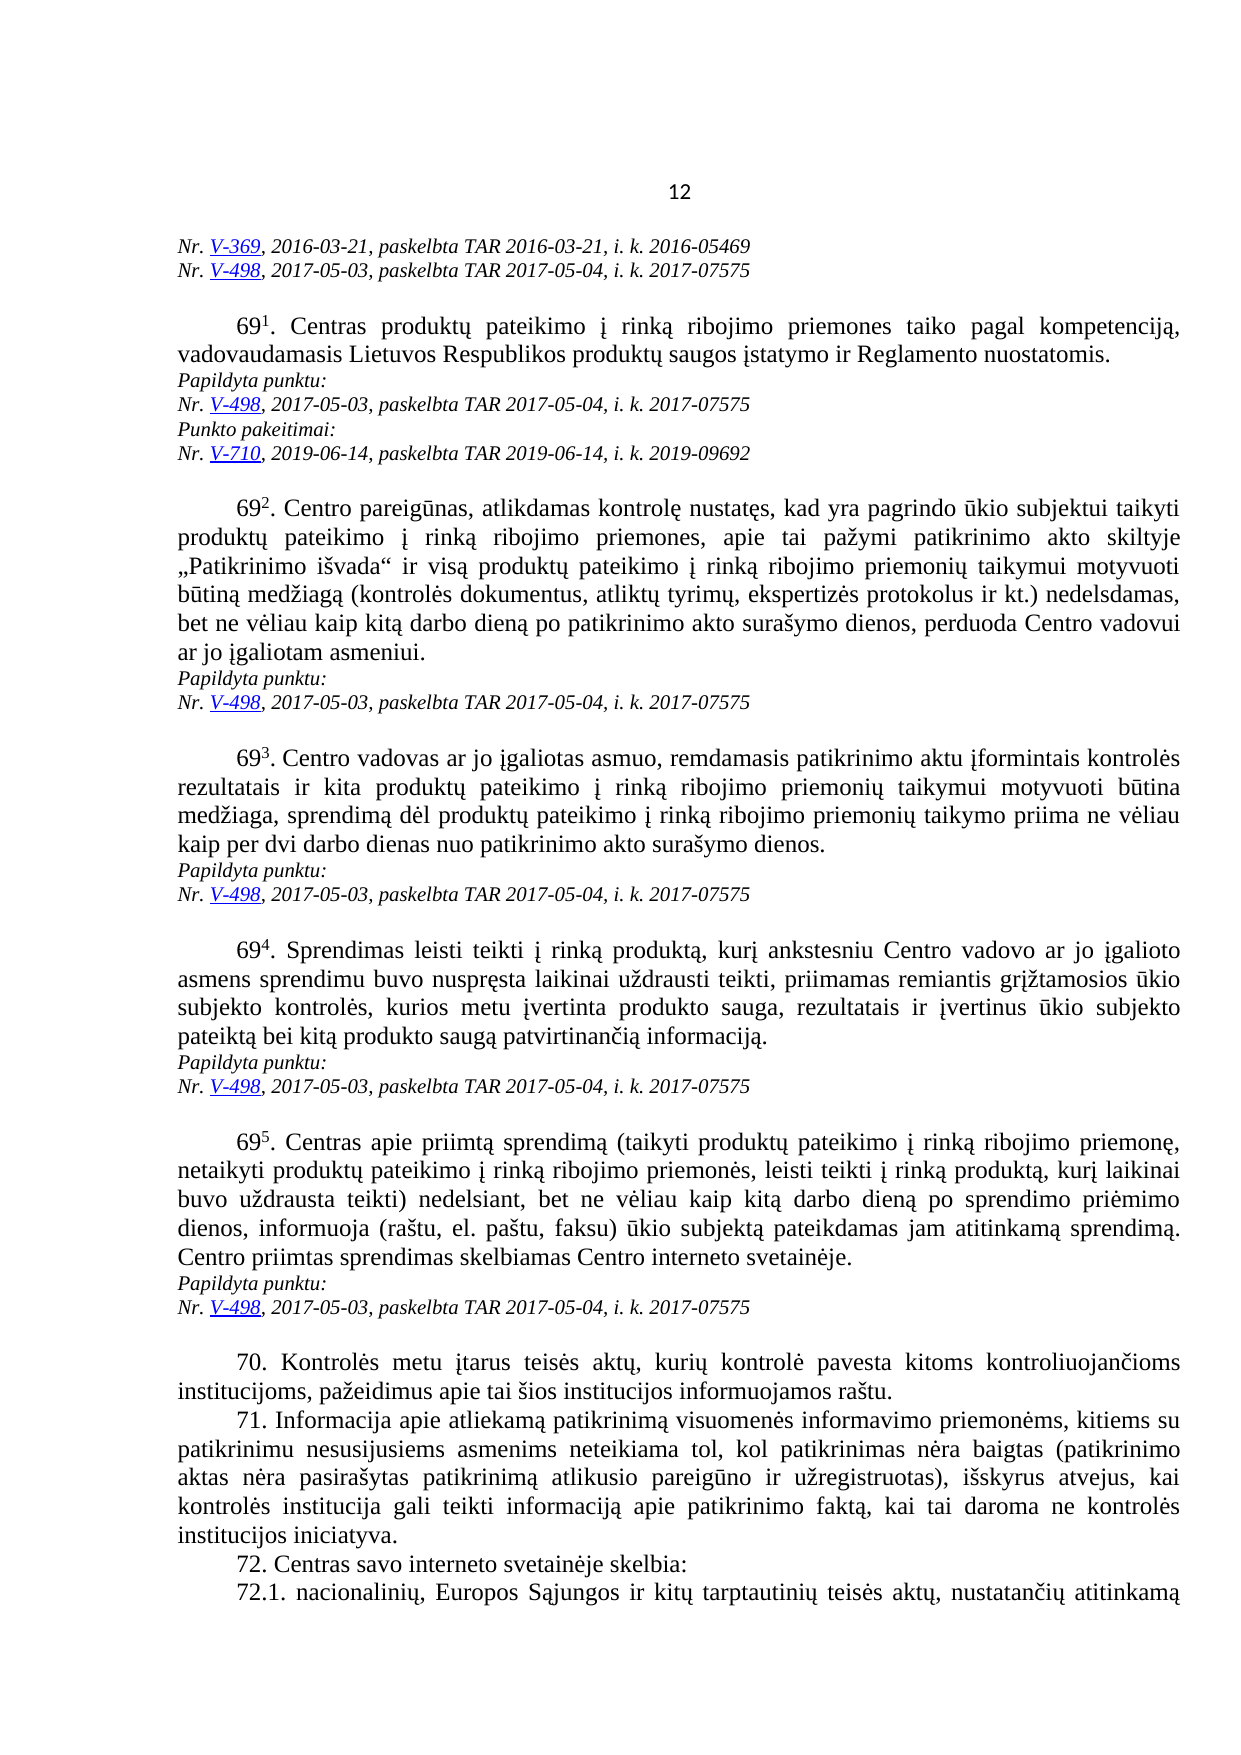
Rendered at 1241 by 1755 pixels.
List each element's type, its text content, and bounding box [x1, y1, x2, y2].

text Papildyta punktu: [177, 858, 1181, 882]
text Nr. V-498, 2017-05-03, paskelbta TAR 2017-05-04, i. k. 2017-07575 [177, 1294, 1181, 1319]
text Punkto pakeitimai: [177, 416, 1181, 441]
text Papildyta punktu: [177, 1271, 1181, 1294]
text Nr. V-498, 2017-05-03, paskelbta TAR 2017-05-04, i. k. 2017-07575 [177, 258, 1181, 282]
text 691. Centras produktų pateikimo į rinką ribojimo priemones taiko pagal kompetenciją, vadovaudamasis Lietuvos Respublikos produktų saugos įstatymo ir Reglamento nuostatomis. [177, 311, 1181, 368]
text Papildyta punktu: [177, 368, 1181, 392]
text Papildyta punktu: [177, 666, 1181, 690]
text Nr. V-498, 2017-05-03, paskelbta TAR 2017-05-04, i. k. 2017-07575 [177, 690, 1181, 714]
text 693. Centro vadovas ar jo įgaliotas asmuo, remdamasis patikrinimo aktu įformintais kontrolės rezultatais ir kita produktų pateikimo į rinką ribojimo priemonių taikymui motyvuoti būtina medžiaga, sprendimą dėl produktų pateikimo į rinką ribojimo priemonių taikymo priima ne vėliau kaip per dvi darbo dienas nuo patikrinimo akto surašymo dienos. [177, 743, 1181, 858]
text Nr. V-498, 2017-05-03, paskelbta TAR 2017-05-04, i. k. 2017-07575 [177, 1074, 1181, 1098]
text 695. Centras apie priimtą sprendimą (taikyti produktų pateikimo į rinką ribojimo priemonę, netaikyti produktų pateikimo į rinką ribojimo priemonės, leisti teikti į rinką produktą, kurį laikinai buvo uždrausta teikti) nedelsiant, bet ne vėliau kaip kitą darbo dieną po sprendimo priėmimo dienos, informuoja (raštu, el. paštu, faksu) ūkio subjektą pateikdamas jam atitinkamą sprendimą. Centro priimtas sprendimas skelbiamas Centro interneto svetainėje. [177, 1127, 1181, 1271]
text Nr. V-710, 2019-06-14, paskelbta TAR 2019-06-14, i. k. 2019-09692 [177, 441, 1181, 464]
text 72. Centras savo interneto svetainėje skelbia: [177, 1549, 1181, 1577]
text Nr. V-369, 2016-03-21, paskelbta TAR 2016-03-21, i. k. 2016-05469 [177, 234, 1181, 258]
text 692. Centro pareigūnas, atlikdamas kontrolę nustatęs, kad yra pagrindo ūkio subjektui taikyti produktų pateikimo į rinką ribojimo priemones, apie tai pažymi patikrinimo akto skiltyje „Patikrinimo išvada“ ir visą produktų pateikimo į rinką ribojimo priemonių taikymui motyvuoti būtiną medžiagą (kontrolės dokumentus, atliktų tyrimų, ekspertizės protokolus ir kt.) nedelsdamas, bet ne vėliau kaip kitą darbo dieną po patikrinimo akto surašymo dienos, perduoda Centro vadovui ar jo įgaliotam asmeniui. [177, 493, 1181, 666]
text 70. Kontrolės metu įtarus teisės aktų, kurių kontrolė pavesta kitoms kontroliuojančioms institucijoms, pažeidimus apie tai šios institucijos informuojamos raštu. [177, 1347, 1181, 1405]
text 71. Informacija apie atliekamą patikrinimą visuomenės informavimo priemonėms, kitiems su patikrinimu nesusijusiems asmenims neteikiama tol, kol patikrinimas nėra baigtas (patikrinimo aktas nėra pasirašytas patikrinimą atlikusio pareigūno ir užregistruotas), išskyrus atvejus, kai kontrolės institucija gali teikti informaciją apie patikrinimo faktą, kai tai daroma ne kontrolės institucijos iniciatyva. [177, 1405, 1181, 1549]
text Nr. V-498, 2017-05-03, paskelbta TAR 2017-05-04, i. k. 2017-07575 [177, 882, 1181, 906]
text Nr. V-498, 2017-05-03, paskelbta TAR 2017-05-04, i. k. 2017-07575 [177, 392, 1181, 416]
text 72.1. nacionalinių, Europos Sąjungos ir kitų tarptautinių teisės aktų, nustatančių atitinkamą [177, 1577, 1181, 1606]
text 694. Sprendimas leisti teikti į rinką produktą, kurį ankstesniu Centro vadovo ar jo įgalioto asmens sprendimu buvo nuspręsta laikinai uždrausti teikti, priimamas remiantis grįžtamosios ūkio subjekto kontrolės, kurios metu įvertinta produkto sauga, rezultatais ir įvertinus ūkio subjekto pateiktą bei kitą produkto saugą patvirtinančią informaciją. [177, 935, 1181, 1050]
text Papildyta punktu: [177, 1050, 1181, 1074]
